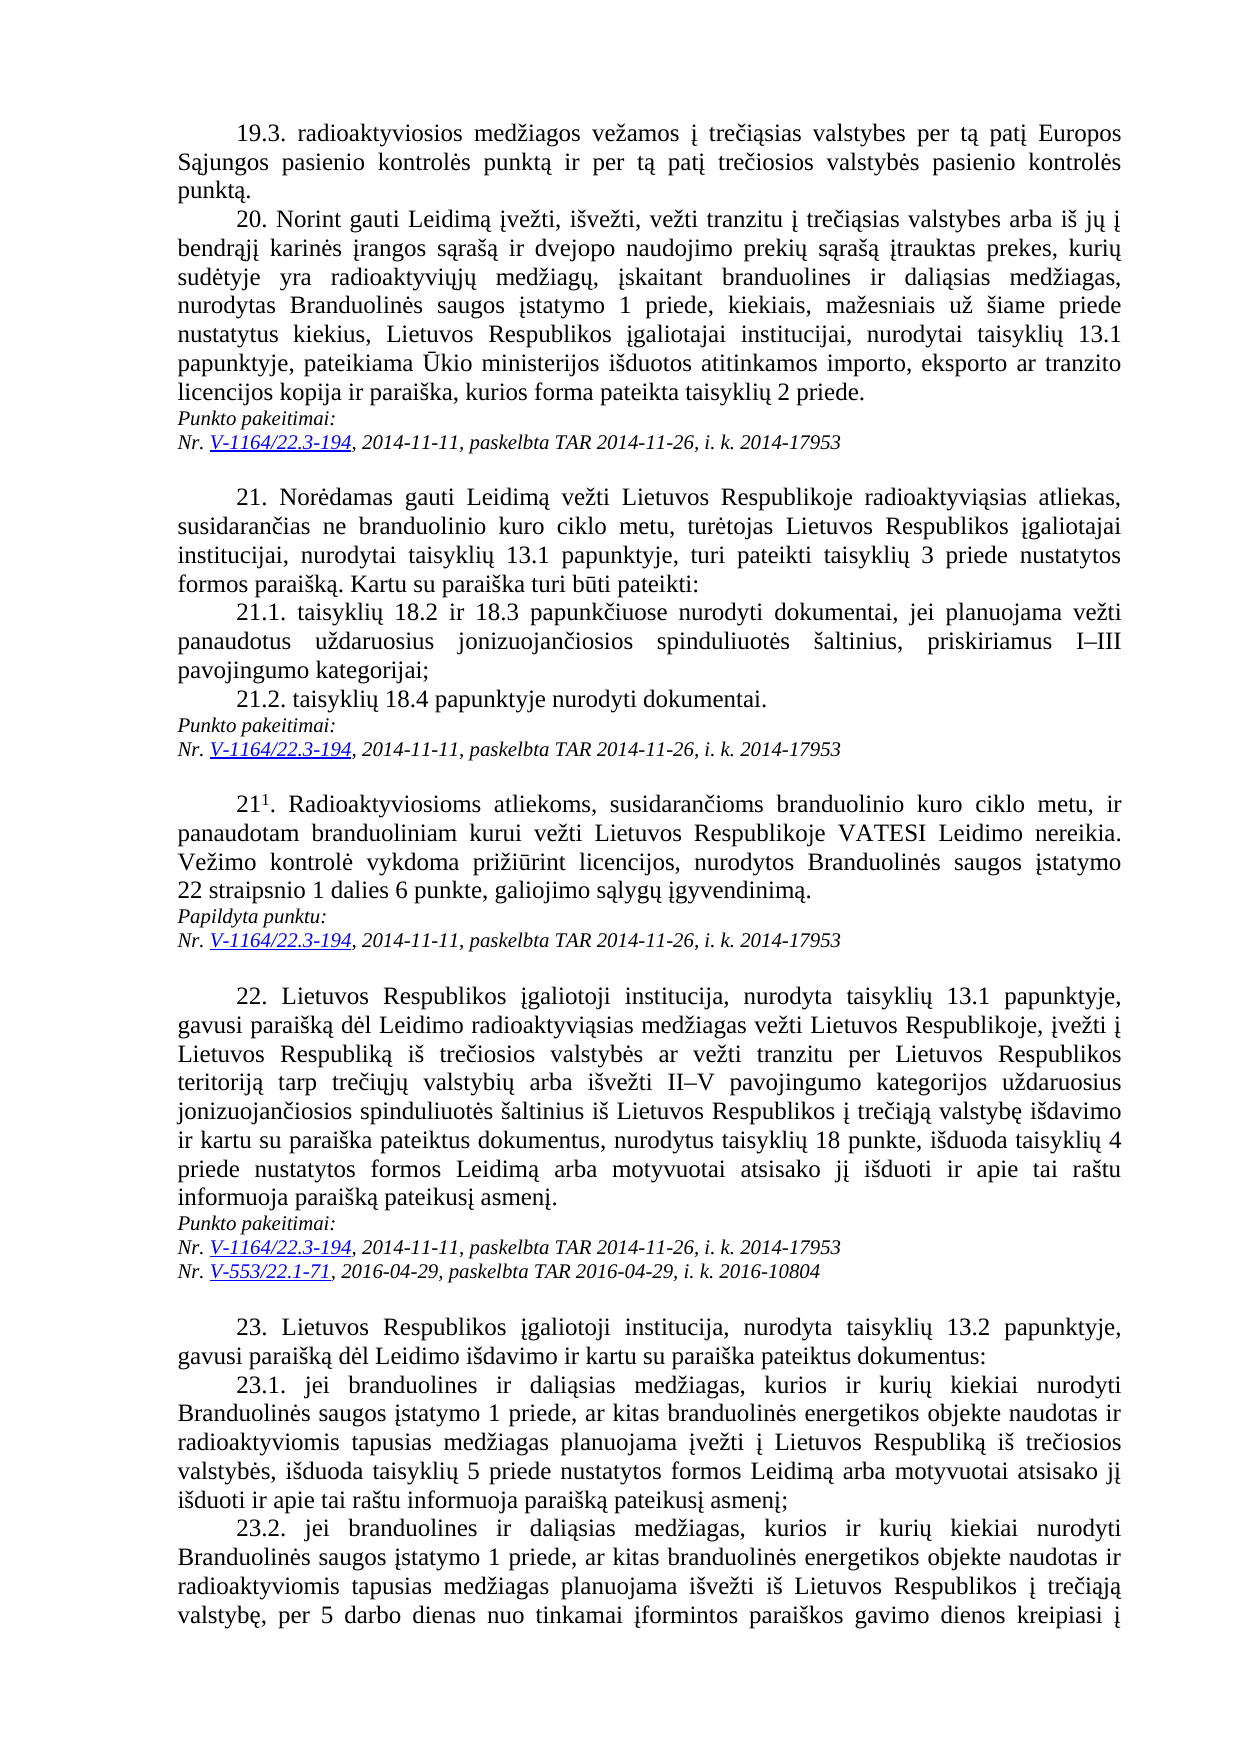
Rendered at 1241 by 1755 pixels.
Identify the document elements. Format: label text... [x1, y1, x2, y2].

text Punkto pakeitimai: [177, 406, 1122, 430]
text 22. Lietuvos Respublikos įgaliotoji institucija, nurodyta taisyklių 13.1 papunktyje, gavusi paraišką dėl Leidimo radioaktyviąsias medžiagas vežti Lietuvos Respublikoje, įvežti į Lietuvos Respubliką iš trečiosios valstybės ar vežti tranzitu per Lietuvos Respublikos teritoriją tarp trečiųjų valstybių arba išvežti II–V pavojingumo kategorijos uždaruosius jonizuojančiosios spinduliuotės šaltinius iš Lietuvos Respublikos į trečiąją valstybę išdavimo ir kartu su paraiška pateiktus dokumentus, nurodytus taisyklių 18 punkte, išduoda taisyklių 4 priede nustatytos formos Leidimą arba motyvuotai atsisako jį išduoti ir apie tai raštu informuoja paraišką pateikusį asmenį. [177, 981, 1122, 1211]
text Nr. V-1164/22.3-194, 2014-11-11, paskelbta TAR 2014-11-26, i. k. 2014-17953 [177, 737, 1122, 761]
text 23.1. jei branduolines ir daliąsias medžiagas, kurios ir kurių kiekiai nurodyti Branduolinės saugos įstatymo 1 priede, ar kitas branduolinės energetikos objekte naudotas ir radioaktyviomis tapusias medžiagas planuojama įvežti į Lietuvos Respubliką iš trečiosios valstybės, išduoda taisyklių 5 priede nustatytos formos Leidimą arba motyvuotai atsisako jį išduoti ir apie tai raštu informuoja paraišką pateikusį asmenį; [177, 1370, 1122, 1513]
text Nr. V-1164/22.3-194, 2014-11-11, paskelbta TAR 2014-11-26, i. k. 2014-17953 [177, 928, 1122, 952]
text Punkto pakeitimai: [177, 712, 1122, 737]
text Papildyta punktu: [177, 904, 1122, 928]
text Nr. V-1164/22.3-194, 2014-11-11, paskelbta TAR 2014-11-26, i. k. 2014-17953 [177, 430, 1122, 454]
text 21. Norėdamas gauti Leidimą vežti Lietuvos Respublikoje radioaktyviąsias atliekas, susidarančias ne branduolinio kuro ciklo metu, turėtojas Lietuvos Respublikos įgaliotajai institucijai, nurodytai taisyklių 13.1 papunktyje, turi pateikti taisyklių 3 priede nustatytos formos paraišką. Kartu su paraiška turi būti pateikti: [177, 482, 1122, 597]
text 211. Radioaktyviosioms atliekoms, susidarančioms branduolinio kuro ciklo metu, ir panaudotam branduoliniam kurui vežti Lietuvos Respublikoje VATESI Leidimo nereikia. Vežimo kontrolė vykdoma prižiūrint licencijos, nurodytos Branduolinės saugos įstatymo 22 straipsnio 1 dalies 6 punkte, galiojimo sąlygų įgyvendinimą. [177, 789, 1122, 904]
text 21.1. taisyklių 18.2 ir 18.3 papunkčiuose nurodyti dokumentai, jei planuojama vežti panaudotus uždaruosius jonizuojančiosios spinduliuotės šaltinius, priskiriamus I–III pavojingumo kategorijai; [177, 597, 1122, 684]
text Punkto pakeitimai: [177, 1211, 1122, 1235]
text 23. Lietuvos Respublikos įgaliotoji institucija, nurodyta taisyklių 13.2 papunktyje, gavusi paraišką dėl Leidimo išdavimo ir kartu su paraiška pateiktus dokumentus: [177, 1312, 1122, 1370]
text 23.2. jei branduolines ir daliąsias medžiagas, kurios ir kurių kiekiai nurodyti Branduolinės saugos įstatymo 1 priede, ar kitas branduolinės energetikos objekte naudotas ir radioaktyviomis tapusias medžiagas planuojama išvežti iš Lietuvos Respublikos į trečiąją valstybę, per 5 darbo dienas nuo tinkamai įformintos paraiškos gavimo dienos kreipiasi į [177, 1513, 1122, 1628]
text 19.3. radioaktyviosios medžiagos vežamos į trečiąsias valstybes per tą patį Europos Sąjungos pasienio kontrolės punktą ir per tą patį trečiosios valstybės pasienio kontrolės punktą. [177, 118, 1122, 204]
text 21.2. taisyklių 18.4 papunktyje nurodyti dokumentai. [177, 684, 1122, 712]
text Nr. V-1164/22.3-194, 2014-11-11, paskelbta TAR 2014-11-26, i. k. 2014-17953 [177, 1235, 1122, 1259]
text 20. Norint gauti Leidimą įvežti, išvežti, vežti tranzitu į trečiąsias valstybes arba iš jų į bendrąjį karinės įrangos sąrašą ir dvejopo naudojimo prekių sąrašą įtrauktas prekes, kurių sudėtyje yra radioaktyviųjų medžiagų, įskaitant branduolines ir daliąsias medžiagas, nurodytas Branduolinės saugos įstatymo 1 priede, kiekiais, mažesniais už šiame priede nustatytus kiekius, Lietuvos Respublikos įgaliotajai institucijai, nurodytai taisyklių 13.1 papunktyje, pateikiama Ūkio ministerijos išduotos atitinkamos importo, eksporto ar tranzito licencijos kopija ir paraiška, kurios forma pateikta taisyklių 2 priede. [177, 204, 1122, 406]
text Nr. V-553/22.1-71, 2016-04-29, paskelbta TAR 2016-04-29, i. k. 2016-10804 [177, 1259, 1122, 1283]
